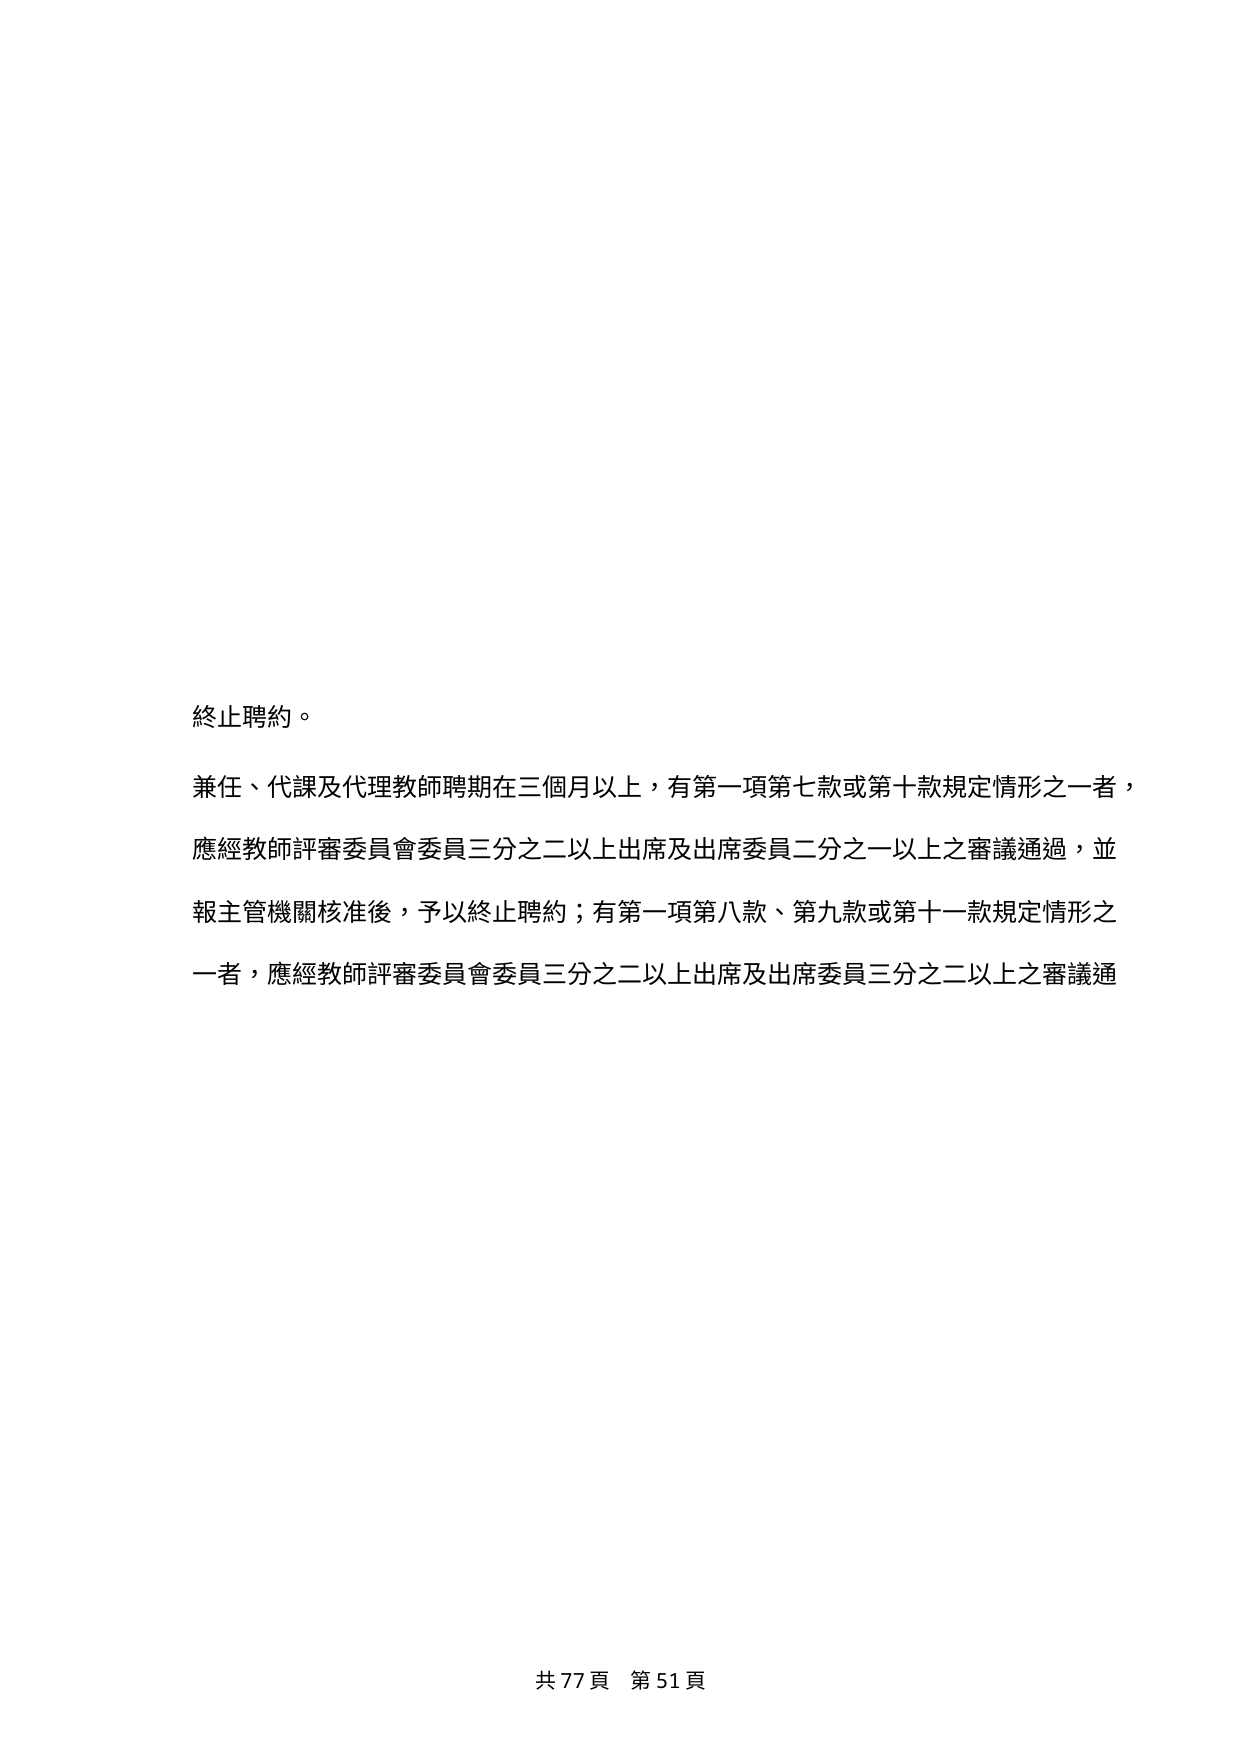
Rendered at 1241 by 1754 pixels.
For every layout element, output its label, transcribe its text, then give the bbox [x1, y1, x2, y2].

text 兼任、代課及代理教師聘期在三個月以上，有第一項第七款或第十款規定情形之一者，應經教師評審委員會委員三分之二以上出席及出席委員二分之一以上之審議通過，並報主管機關核准後，予以終止聘約；有第一項第八款、第九款或第十一款規定情形之一者，應經教師評審委員會委員三分之二以上出席及出席委員三分之二以上之審議通過，並報主管機關核准後，予以終止聘約。 [192, 744, 1122, 994]
text 終止聘約。 [192, 674, 1122, 737]
